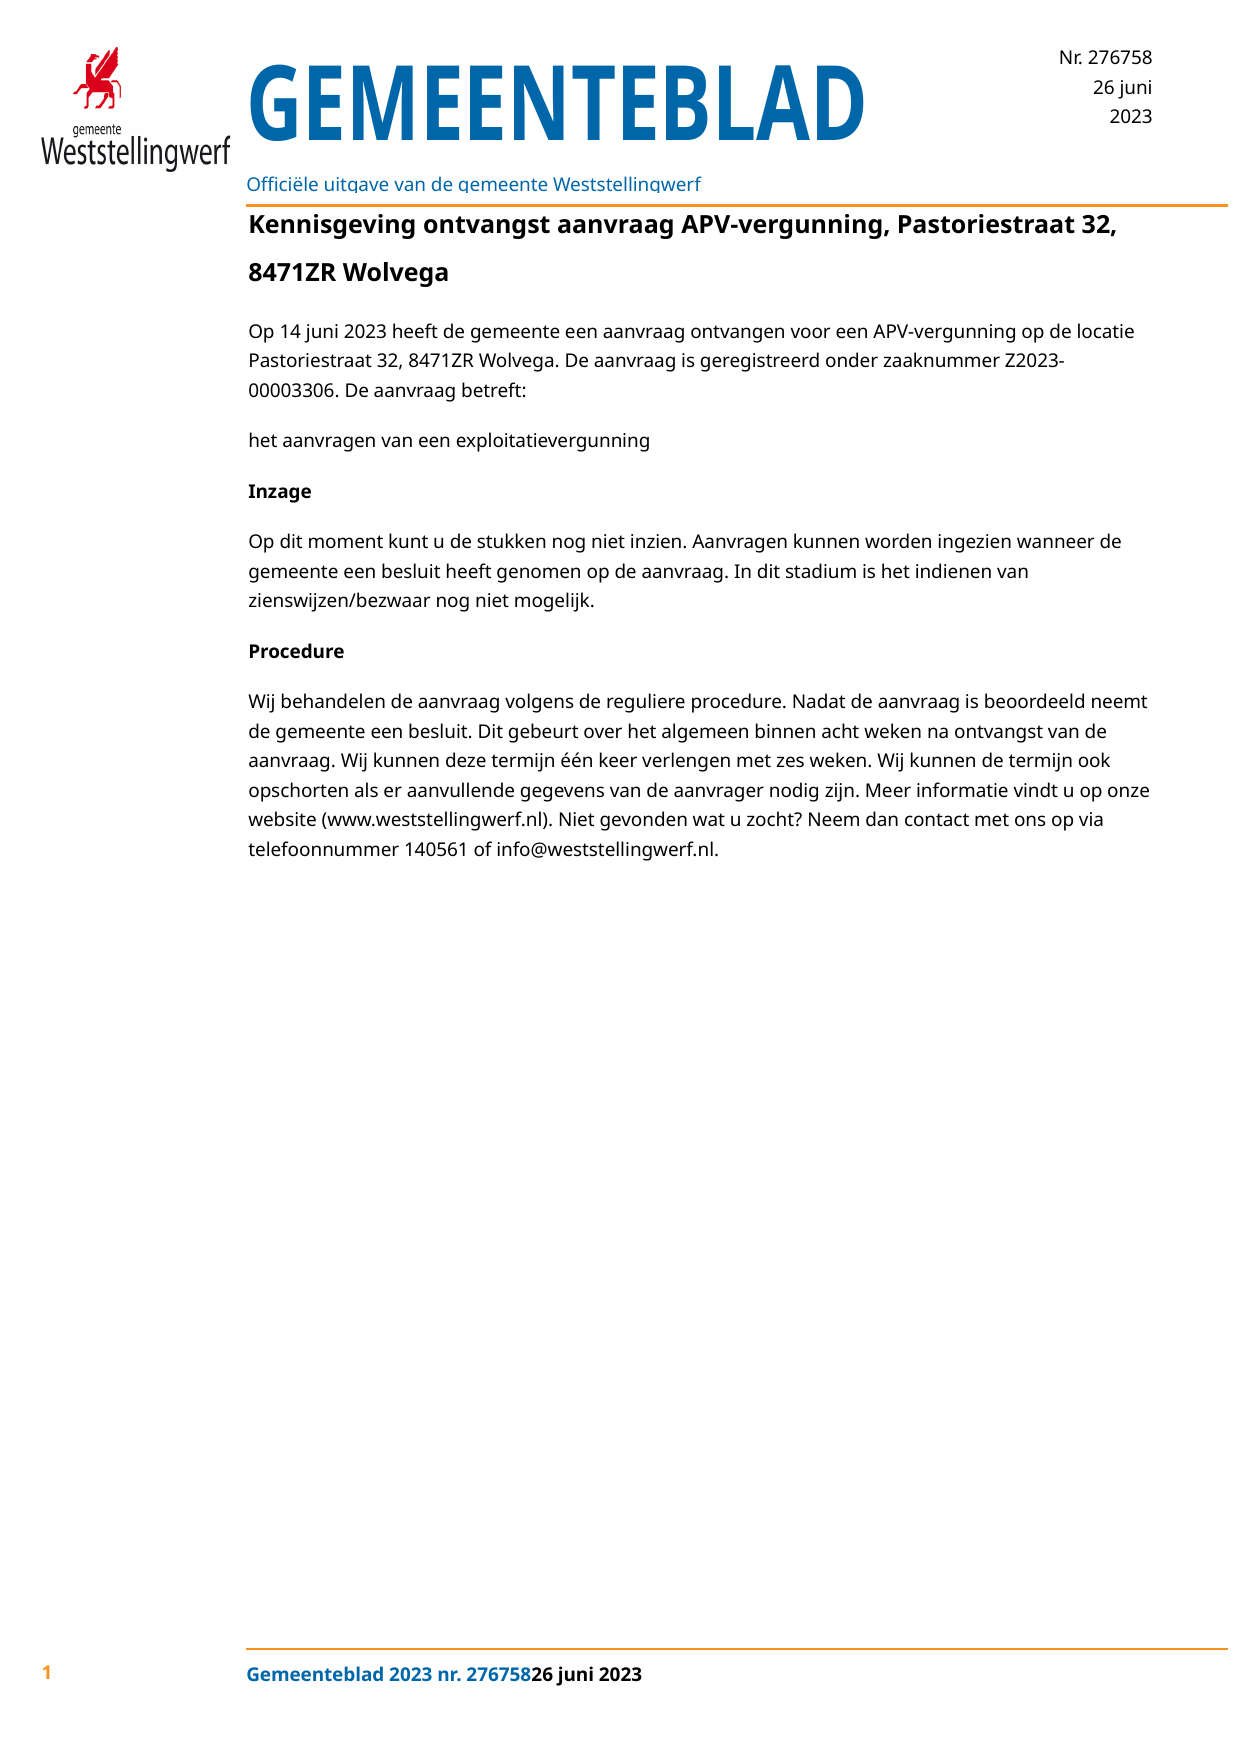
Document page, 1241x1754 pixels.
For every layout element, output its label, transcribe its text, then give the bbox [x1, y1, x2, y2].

picture [41, 47, 231, 172]
text Kennisgeving ontvangst aanvraag APV-vergunning, Pastoriestraat 32, 8471ZR Wolvega [248, 207, 1152, 288]
text Inzage [248, 478, 1152, 504]
text Wij behandelen de aanvraag volgens de reguliere procedure. Nadat de aanvraag is beoordeeld neemt de gemeente een besluit. Dit gebeurt over het algemeen binnen acht weken na ontvangst van de aanvraag. Wij kunnen deze termijn één keer verlengen met zes weken. Wij kunnen de termijn ook opschorten als er aanvullende gegevens van de aanvrager nodig zijn. Meer informatie vindt u op onze website (www.weststellingwerf.nl). Niet gevonden wat u zocht? Neem dan contact met ons op via telefoonnummer 140561 of info@weststellingwerf.nl. [248, 688, 1152, 862]
text Procedure [248, 638, 1152, 664]
text Op dit moment kunt u de stukken nog niet inzien. Aanvragen kunnen worden ingezien wanneer de gemeente een besluit heeft genomen op de aanvraag. In dit stadium is het indienen van zienswijzen/bezwaar nog niet mogelijk. [248, 528, 1152, 613]
text Op 14 juni 2023 heeft de gemeente een aanvraag ontvangen voor een APV-vergunning op de locatie Pastoriestraat 32, 8471ZR Wolvega. De aanvraag is geregistreerd onder zaaknummer Z2023-00003306. De aanvraag betreft: [248, 318, 1152, 403]
text het aanvragen van een exploitatievergunning [248, 427, 1152, 453]
